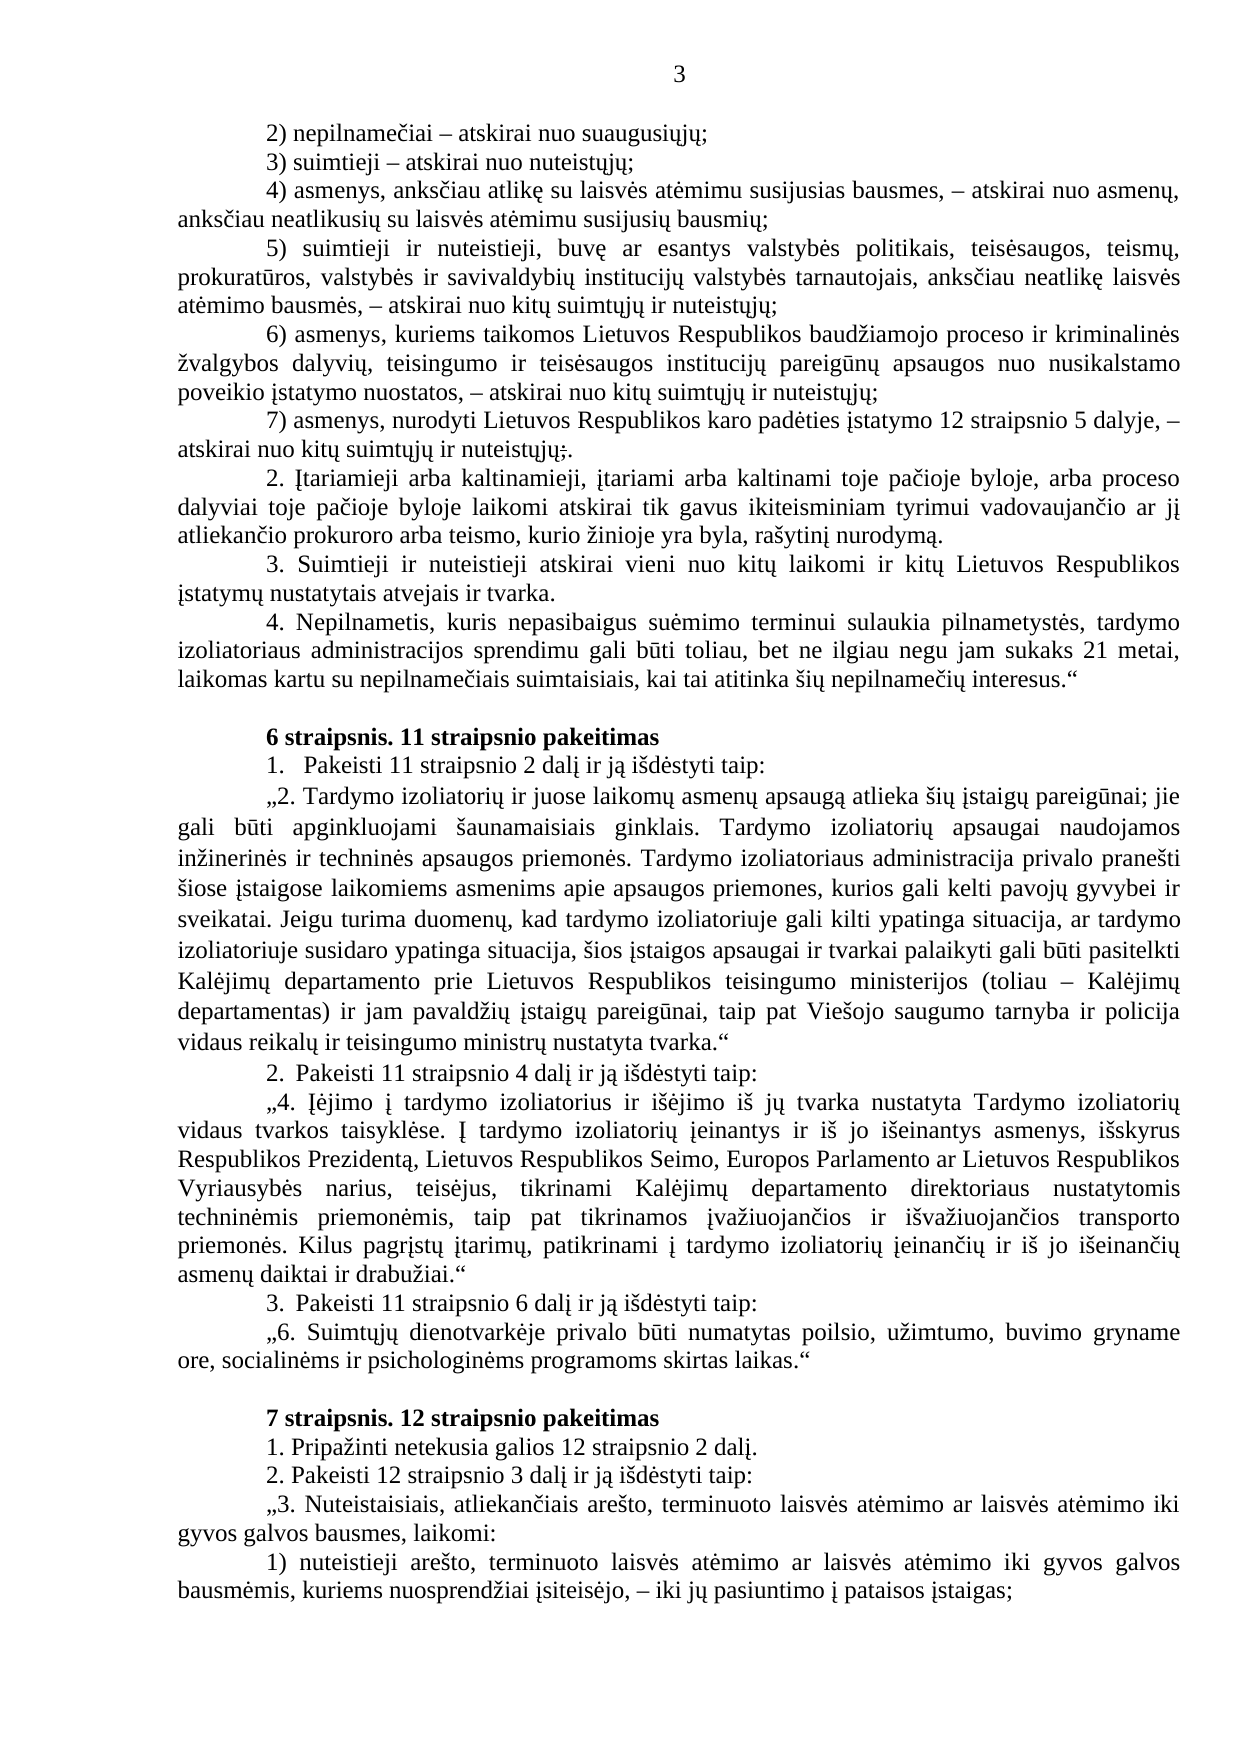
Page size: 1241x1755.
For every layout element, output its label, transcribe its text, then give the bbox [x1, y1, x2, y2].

text „6. Suimtųjų dienotvarkėje privalo būti numatytas poilsio, užimtumo, buvimo gryname ore, socialinėms ir psichologinėms programoms skirtas laikas.“ [177, 1317, 1181, 1374]
text 3. Pakeisti 11 straipsnio 6 dalį ir ją išdėstyti taip: [266, 1288, 1181, 1317]
text 7 straipsnis. 12 straipsnio pakeitimas [177, 1403, 1181, 1432]
text 4) asmenys, anksčiau atlikę su laisvės atėmimu susijusias bausmes, – atskirai nuo asmenų, anksčiau neatlikusių su laisvės atėmimu susijusių bausmių; [177, 176, 1181, 233]
text 1) nuteistieji arešto, terminuoto laisvės atėmimo ar laisvės atėmimo iki gyvos galvos bausmėmis, kuriems nuosprendžiai įsiteisėjo, – iki jų pasiuntimo į pataisos įstaigas; [177, 1547, 1181, 1604]
text „4. Įėjimo į tardymo izoliatorius ir išėjimo iš jų tvarka nustatyta Tardymo izoliatorių vidaus tvarkos taisyklėse. Į tardymo izoliatorių įeinantys ir iš jo išeinantys asmenys, išskyrus Respublikos Prezidentą, Lietuvos Respublikos Seimo, Europos Parlamento ar Lietuvos Respublikos Vyriausybės narius, teisėjus, tikrinami Kalėjimų departamento direktoriaus nustatytomis techninėmis priemonėmis, taip pat tikrinamos įvažiuojančios ir išvažiuojančios transporto priemonės. Kilus pagrįstų įtarimų, patikrinami į tardymo izoliatorių įeinančių ir iš jo išeinančių asmenų daiktai ir drabužiai.“ [177, 1087, 1181, 1288]
text „3. Nuteistaisiais, atliekančiais arešto, terminuoto laisvės atėmimo ar laisvės atėmimo iki gyvos galvos bausmes, laikomi: [177, 1489, 1181, 1547]
text 1. Pakeisti 11 straipsnio 2 dalį ir ją išdėstyti taip: [266, 751, 1181, 779]
text 2. Pakeisti 11 straipsnio 4 dalį ir ją išdėstyti taip: [266, 1058, 1181, 1087]
text 5) suimtieji ir nuteistieji, buvę ar esantys valstybės politikais, teisėsaugos, teismų, prokuratūros, valstybės ir savivaldybių institucijų valstybės tarnautojais, anksčiau neatlikę laisvės atėmimo bausmės, – atskirai nuo kitų suimtųjų ir nuteistųjų; [177, 233, 1181, 319]
text 7) asmenys, nurodyti Lietuvos Respublikos karo padėties įstatymo 12 straipsnio 5 dalyje, – atskirai nuo kitų suimtųjų ir nuteistųjų;. [177, 406, 1181, 463]
text „2. Tardymo izoliatorių ir juose laikomų asmenų apsaugą atlieka šių įstaigų pareigūnai; jie gali būti apginkluojami šaunamaisiais ginklais. Tardymo izoliatorių apsaugai naudojamos inžinerinės ir techninės apsaugos priemonės. Tardymo izoliatoriaus administracija privalo pranešti šiose įstaigose laikomiems asmenims apie apsaugos priemones, kurios gali kelti pavojų gyvybei ir sveikatai. Jeigu turima duomenų, kad tardymo izoliatoriuje gali kilti ypatinga situacija, ar tardymo izoliatoriuje susidaro ypatinga situacija, šios įstaigos apsaugai ir tvarkai palaikyti gali būti pasitelkti Kalėjimų departamento prie Lietuvos Respublikos teisingumo ministerijos (toliau – Kalėjimų departamentas) ir jam pavaldžių įstaigų pareigūnai, taip pat Viešojo saugumo tarnyba ir policija vidaus reikalų ir teisingumo ministrų nustatyta tvarka.“ [177, 781, 1181, 1056]
text 3) suimtieji – atskirai nuo nuteistųjų; [177, 147, 1181, 176]
text 2) nepilnamečiai – atskirai nuo suaugusiųjų; [177, 118, 1181, 147]
text 2. Pakeisti 12 straipsnio 3 dalį ir ją išdėstyti taip: [177, 1460, 1181, 1489]
text 3. Suimtieji ir nuteistieji atskirai vieni nuo kitų laikomi ir kitų Lietuvos Respublikos įstatymų nustatytais atvejais ir tvarka. [177, 549, 1181, 607]
text 4. Nepilnametis, kuris nepasibaigus suėmimo terminui sulaukia pilnametystės, tardymo izoliatoriaus administracijos sprendimu gali būti toliau, bet ne ilgiau negu jam sukaks 21 metai, laikomas kartu su nepilnamečiais suimtaisiais, kai tai atitinka šių nepilnamečių interesus.“ [177, 607, 1181, 693]
text 1. Pripažinti netekusia galios 12 straipsnio 2 dalį. [177, 1432, 1181, 1460]
text 6 straipsnis. 11 straipsnio pakeitimas [177, 722, 1181, 751]
text 6) asmenys, kuriems taikomos Lietuvos Respublikos baudžiamojo proceso ir kriminalinės žvalgybos dalyvių, teisingumo ir teisėsaugos institucijų pareigūnų apsaugos nuo nusikalstamo poveikio įstatymo nuostatos, – atskirai nuo kitų suimtųjų ir nuteistųjų; [177, 319, 1181, 406]
text 2. Įtariamieji arba kaltinamieji, įtariami arba kaltinami toje pačioje byloje, arba proceso dalyviai toje pačioje byloje laikomi atskirai tik gavus ikiteisminiam tyrimui vadovaujančio ar jį atliekančio prokuroro arba teismo, kurio žinioje yra byla, rašytinį nurodymą. [177, 463, 1181, 549]
